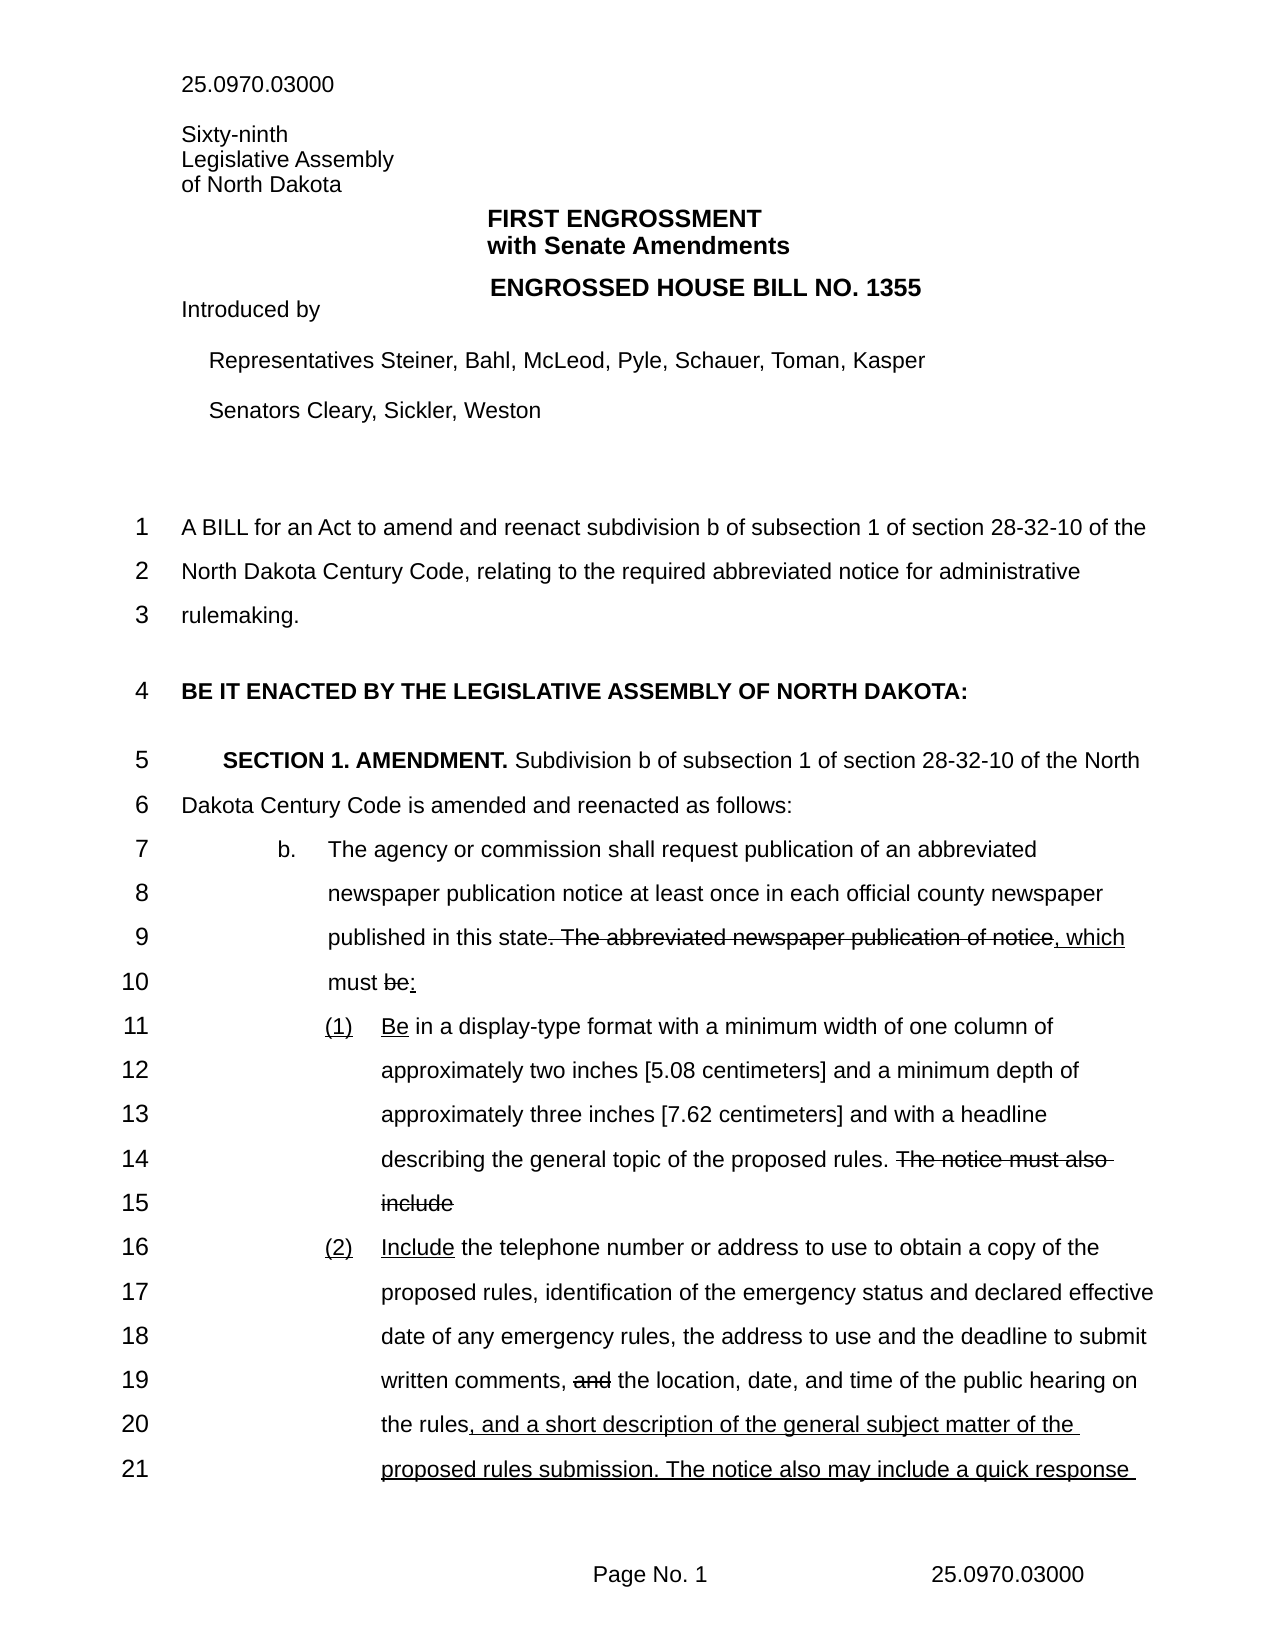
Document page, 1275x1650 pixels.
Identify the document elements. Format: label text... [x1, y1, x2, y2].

text BE IT ENACTED BY THE LEGISLATIVE ASSEMBLY OF NORTH DAKOTA: [181, 664, 1154, 708]
text b. The agency or commission shall request publication of an abbreviated newspaper publication notice at least once in each official county newspaper published in this state. The abbreviated newspaper publication of notice, which must be: [181, 822, 1154, 999]
text 25.0970.03000 [181, 73, 1154, 98]
title FIRST ENGROSSMENT [487, 206, 790, 233]
text Introduced by [181, 298, 1154, 323]
title ENGROSSED House BILL NO. 1355 [490, 272, 921, 301]
text (2) Include the telephone number or address to use to obtain a copy of the proposed rules, identification of the emergency status and declared effective date of any emergency rules, the address to use and the deadline to submit written comments, and the location, date, and time of the public hearing on the rules, and a short description of the general subject matter of the proposed rules submission. The notice also may include a quick response [181, 1220, 1154, 1486]
text Legislative Assembly [181, 148, 1154, 173]
text of North Dakota [181, 173, 1154, 198]
title A BILL for an Act to amend and reenact subdivision b of subsection 1 of section 28‑32‑10 of the North Dakota Century Code, relating to the required abbreviated notice for administrative rulemaking. [181, 500, 1154, 633]
text (1) Be in a display‑type format with a minimum width of one column of approximately two inches [5.08 centimeters] and a minimum depth of approximately three inches [7.62 centimeters] and with a headline describing the general topic of the proposed rules. The notice must also include [181, 999, 1154, 1220]
text Representatives Steiner, Bahl, McLeod, Pyle, Schauer, Toman, Kasper [208, 350, 1154, 373]
title with Senate Amendments [487, 233, 790, 260]
text Senators Cleary, Sickler, Weston [208, 400, 1154, 423]
text Sixty-ninth [181, 123, 1154, 148]
text SECTION 1. AMENDMENT. Subdivision b of subsection 1 of section 28‑32‑10 of the North Dakota Century Code is amended and reenacted as follows: [181, 733, 1154, 822]
